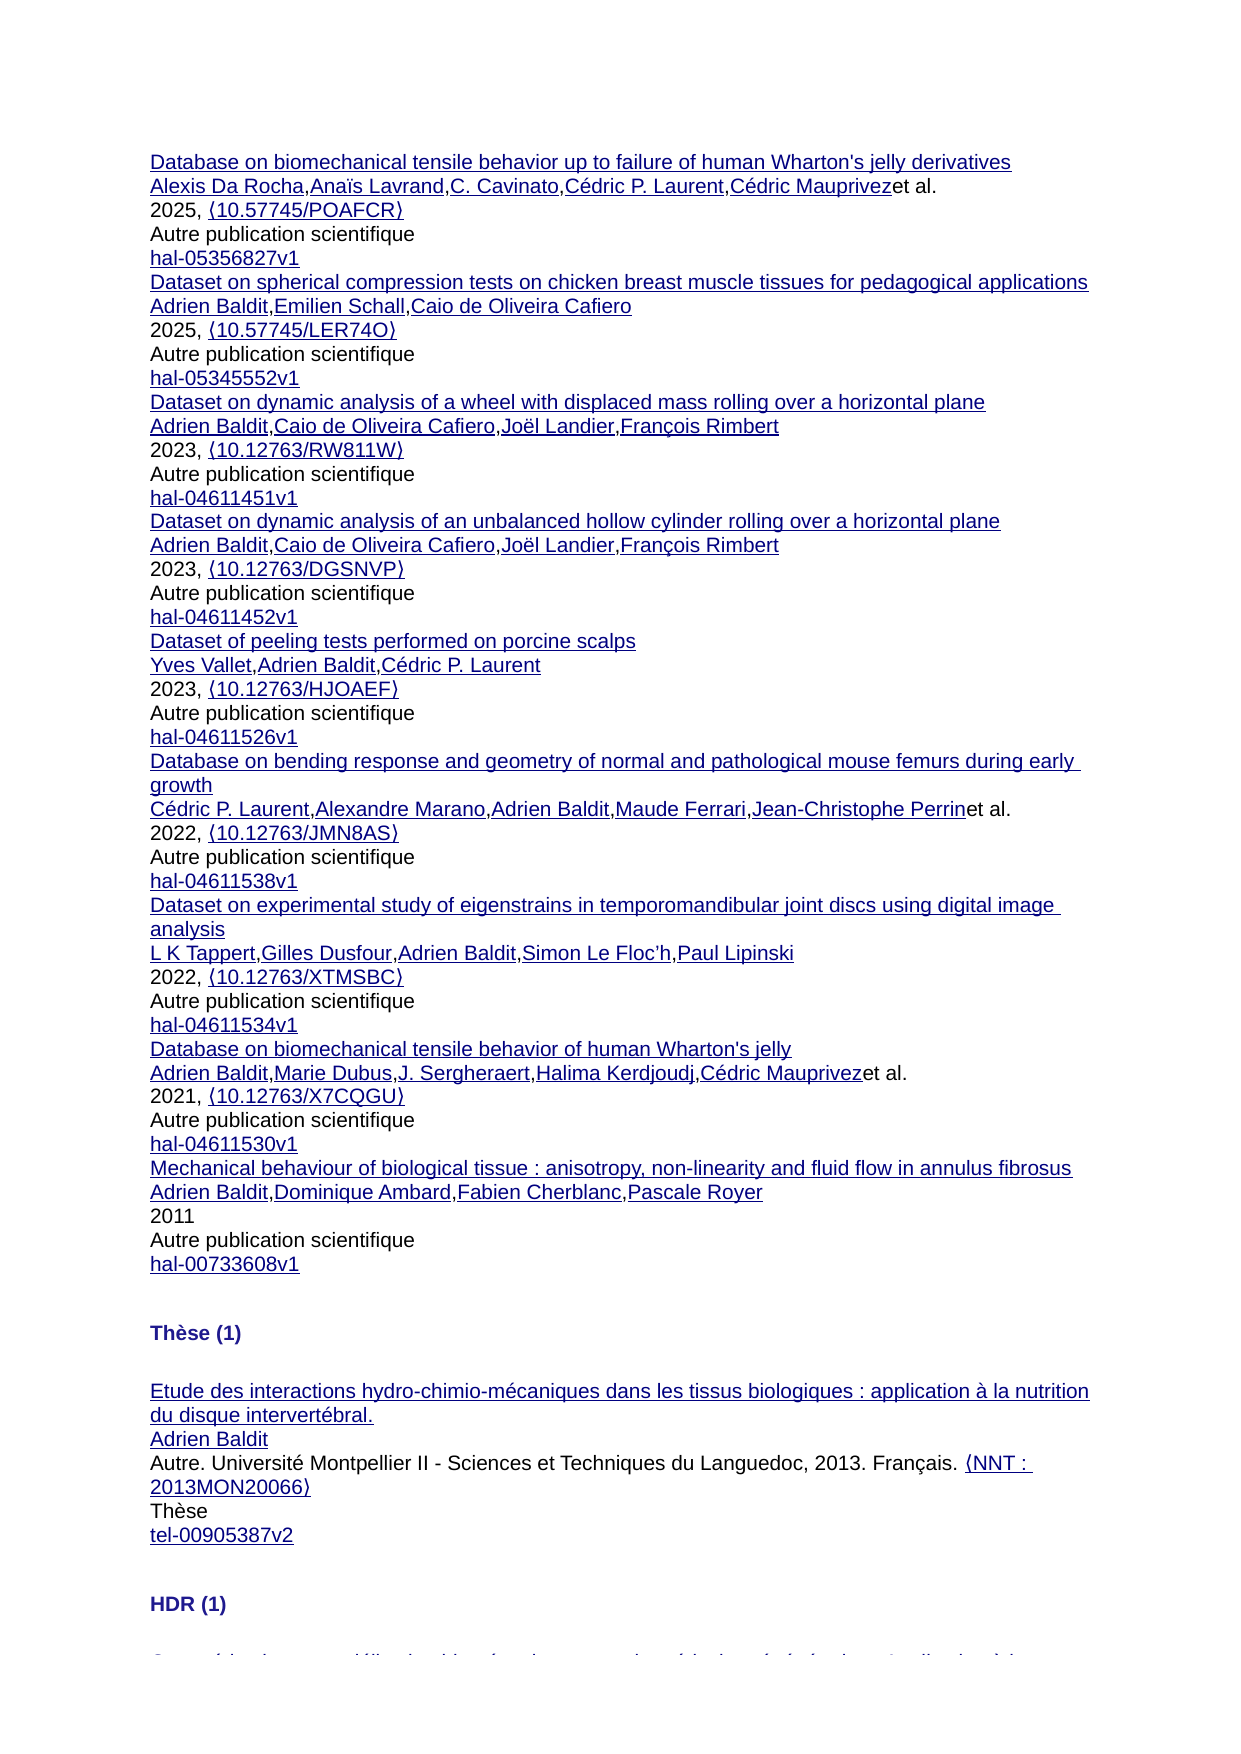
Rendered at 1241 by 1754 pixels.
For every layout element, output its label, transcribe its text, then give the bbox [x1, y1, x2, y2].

table_cell Dataset on experimental study of eigenstrains in temporomandibular joint discs using digital image analysis L K Tappert,Gilles Dusfour,Adrien Baldit,Simon Le Floc’h,Paul Lipinski 2022, ⟨10.12763/XTMSBC⟩ Autre publication scientifique hal-04611534v1 [150, 893, 1090, 1036]
table_cell Mechanical behaviour of biological tissue : anisotropy, non-linearity and fluid flow in annulus fibrosus Adrien Baldit,Dominique Ambard,Fabien Cherblanc,Pascale Royer 2011 Autre publication scientifique hal-00733608v1 [150, 1156, 1090, 1276]
subtitle Thèse (1) [150, 1321, 1090, 1345]
table_cell Database on bending response and geometry of normal and pathological mouse femurs during early growth Cédric P. Laurent,Alexandre Marano,Adrien Baldit,Maude Ferrari,Jean-Christophe Perrinet al. 2022, ⟨10.12763/JMN8AS⟩ Autre publication scientifique hal-04611538v1 [150, 749, 1090, 893]
table_cell Dataset on spherical compression tests on chicken breast muscle tissues for pedagogical applications Adrien Baldit,Emilien Schall,Caio de Oliveira Cafiero 2025, ⟨10.57745/LER74O⟩ Autre publication scientifique hal-05345552v1 [150, 270, 1090, 389]
table_cell Dataset of peeling tests performed on porcine scalps Yves Vallet,Adrien Baldit,Cédric P. Laurent 2023, ⟨10.12763/HJOAEF⟩ Autre publication scientifique hal-04611526v1 [150, 629, 1090, 749]
table_cell Dataset on dynamic analysis of a wheel with displaced mass rolling over a horizontal plane Adrien Baldit,Caio de Oliveira Cafiero,Joël Landier,François Rimbert 2023, ⟨10.12763/RW811W⟩ Autre publication scientifique hal-04611451v1 [150, 390, 1090, 509]
table_header Etude des interactions hydro-chimio-mécaniques dans les tissus biologiques : application à la nutrition [150, 1379, 1090, 1400]
table_cell Database on biomechanical tensile behavior of human Wharton's jelly Adrien Baldit,Marie Dubus,J. Sergheraert,Halima Kerdjoudj,Cédric Mauprivezet al. 2021, ⟨10.12763/X7CQGU⟩ Autre publication scientifique hal-04611530v1 [150, 1036, 1090, 1156]
table_header du disque intervertébral. Adrien Baldit Autre. Université Montpellier II - Sciences et Techniques du Languedoc, 2013. Français. ⟨NNT : 2013MON20066⟩ Thèse tel-00905387v2 [150, 1401, 1090, 1547]
table_header Caractérisation et modélisation biomécaniques pour la médecine régénérative : Application à la sphère cranio-maxillo-faciale Adrien Baldit Biomécanique [physics.med-ph]. Université de Lorraine, 2023 HDR tel-04273524v1 [150, 1650, 1090, 1655]
table_cell Dataset on dynamic analysis of an unbalanced hollow cylinder rolling over a horizontal plane Adrien Baldit,Caio de Oliveira Cafiero,Joël Landier,François Rimbert 2023, ⟨10.12763/DGSNVP⟩ Autre publication scientifique hal-04611452v1 [150, 509, 1090, 629]
table_header Database on biomechanical tensile behavior up to failure of human Wharton's jelly derivatives Alexis Da Rocha,Anaïs Lavrand,C. Cavinato,Cédric P. Laurent,Cédric Mauprivezet al. 2025, ⟨10.57745/POAFCR⟩ Autre publication scientifique hal-05356827v1 [150, 150, 1090, 270]
subtitle HDR (1) [150, 1592, 1090, 1616]
